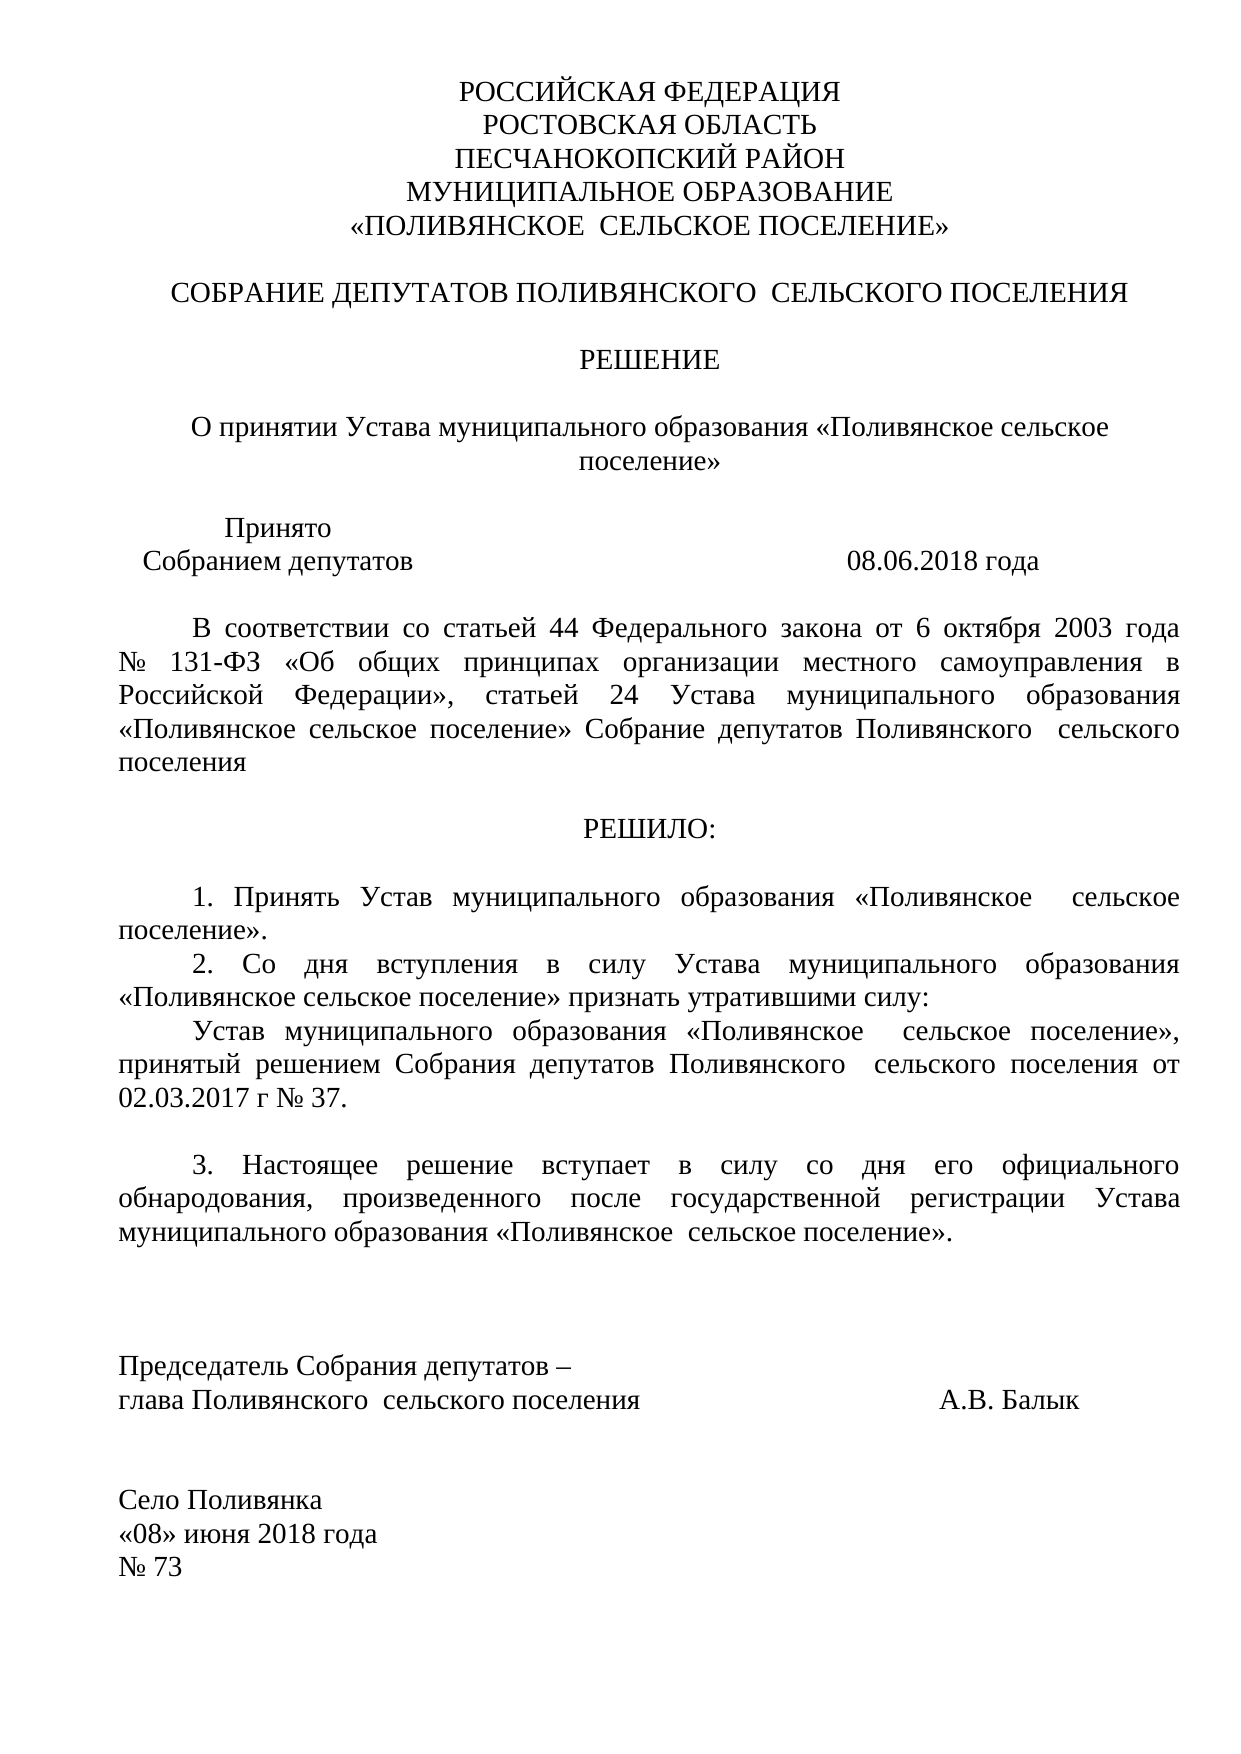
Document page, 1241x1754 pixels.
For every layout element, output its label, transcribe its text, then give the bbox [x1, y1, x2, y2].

table_header 08.06.2018 года [756, 476, 1131, 577]
text 2. Со дня вступления в силу Устава муниципального образования «Поливянское сельское поселение» признать утратившими силу: [118, 946, 1181, 1013]
table_header Принято Собранием депутатов [107, 476, 449, 577]
table_header [449, 476, 756, 577]
subtitle РЕШИЛО: [118, 812, 1181, 845]
text В соответствии со статьей 44 Федерального закона от 6 октября 2003 года № 131-ФЗ «Об общих принципах организации местного самоуправления в Российской Федерации», статьей 24 Устава муниципального образования «Поливянское сельское поселение» Собрание депутатов Поливянского сельского поселения [118, 610, 1181, 778]
text Устав муниципального образования «Поливянское сельское поселение», принятый решением Собрания депутатов Поливянского сельского поселения от 02.03.2017 г № 37. [118, 1013, 1181, 1113]
text 1. Принять Устав муниципального образования «Поливянское сельское поселение». [118, 879, 1181, 946]
text МУНИЦИПАЛЬНОЕ ОБРАЗОВАНИЕ [118, 174, 1181, 208]
text «ПОЛИВЯНСКОЕ СЕЛЬСКОЕ ПОСЕЛЕНИЕ» [118, 208, 1181, 241]
subtitle глава Поливянского сельского поселения А.В. Балык [118, 1382, 1181, 1415]
text Село Поливянка [118, 1482, 1181, 1516]
title РОССИЙСКАЯ ФЕДЕРАЦИЯ [118, 74, 1181, 107]
text «08» июня 2018 года [118, 1516, 1181, 1549]
text ПЕСЧАНОКОПСКИЙ РАЙОН [118, 141, 1181, 174]
text О принятии Устава муниципального образования «Поливянское сельское поселение» [118, 409, 1182, 476]
text РОСТОВСКАЯ ОБЛАСТЬ [118, 107, 1181, 141]
subtitle РЕШЕНИЕ [118, 342, 1181, 376]
text 3. Настоящее решение вступает в силу со дня его официального обнародования, произведенного после государственной регистрации Устава муниципального образования «Поливянское сельское поселение». [118, 1147, 1181, 1248]
subtitle СОБРАНИЕ ДЕПУТАТОВ ПОЛИВЯНСКОГО СЕЛЬСКОГО ПОСЕЛЕНИЯ [118, 275, 1181, 308]
text № 73 [118, 1549, 1181, 1583]
subtitle Председатель Собрания депутатов – [118, 1348, 1181, 1382]
